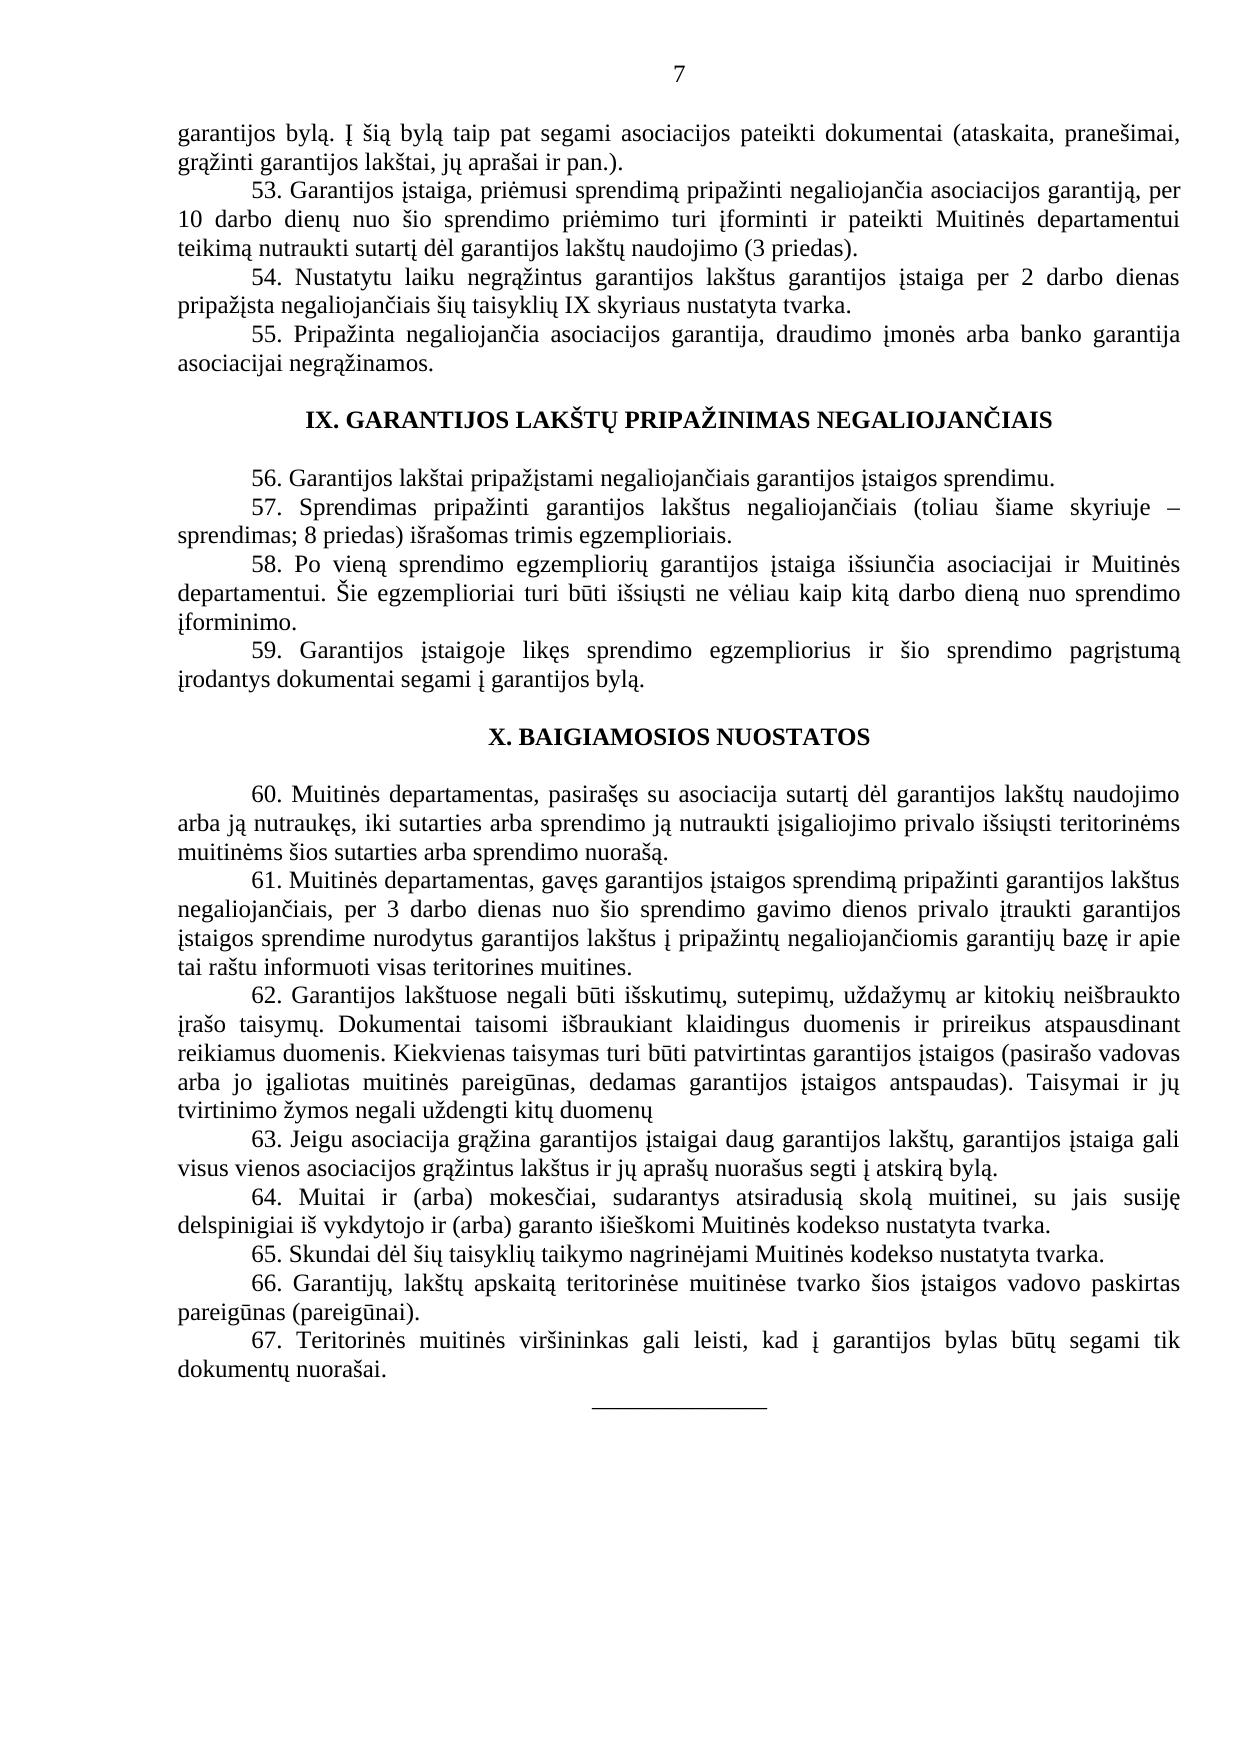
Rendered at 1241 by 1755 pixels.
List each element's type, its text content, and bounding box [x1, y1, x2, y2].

text 55. Pripažinta negaliojančia asociacijos garantija, draudimo įmonės arba banko garantija asociacijai negrąžinamos. [177, 319, 1181, 377]
text 60. Muitinės departamentas, pasirašęs su asociacija sutartį dėl garantijos lakštų naudojimo arba ją nutraukęs, iki sutarties arba sprendimo ją nutraukti įsigaliojimo privalo išsiųsti teritorinėms muitinėms šios sutarties arba sprendimo nuorašą. [177, 779, 1181, 866]
text 66. Garantijų, lakštų apskaitą teritorinėse muitinėse tvarko šios įstaigos vadovo paskirtas pareigūnas (pareigūnai). [177, 1268, 1181, 1326]
text 64. Muitai ir (arba) mokesčiai, sudarantys atsiradusią skolą muitinei, su jais susiję delspinigiai iš vykdytojo ir (arba) garanto išieškomi Muitinės kodekso nustatyta tvarka. [177, 1182, 1181, 1239]
text X. BAIGIAMOSIOS NUOSTATOS [177, 722, 1181, 751]
text 56. Garantijos lakštai pripažįstami negaliojančiais garantijos įstaigos sprendimu. [177, 463, 1181, 492]
text 59. Garantijos įstaigoje likęs sprendimo egzempliorius ir šio sprendimo pagrįstumą įrodantys dokumentai segami į garantijos bylą. [177, 636, 1181, 693]
text 57. Sprendimas pripažinti garantijos lakštus negaliojančiais (toliau šiame skyriuje – sprendimas; 8 priedas) išrašomas trimis egzemplioriais. [177, 492, 1181, 549]
text 65. Skundai dėl šių taisyklių taikymo nagrinėjami Muitinės kodekso nustatyta tvarka. [177, 1239, 1181, 1268]
text 61. Muitinės departamentas, gavęs garantijos įstaigos sprendimą pripažinti garantijos lakštus negaliojančiais, per 3 darbo dienas nuo šio sprendimo gavimo dienos privalo įtraukti garantijos įstaigos sprendime nurodytus garantijos lakštus į pripažintų negaliojančiomis garantijų bazę ir apie tai raštu informuoti visas teritorines muitines. [177, 866, 1181, 981]
text ______________ [177, 1383, 1181, 1412]
text 67. Teritorinės muitinės viršininkas gali leisti, kad į garantijos bylas būtų segami tik dokumentų nuorašai. [177, 1326, 1181, 1383]
text 58. Po vieną sprendimo egzempliorių garantijos įstaiga išsiunčia asociacijai ir Muitinės departamentui. Šie egzemplioriai turi būti išsiųsti ne vėliau kaip kitą darbo dieną nuo sprendimo įforminimo. [177, 549, 1181, 636]
text 62. Garantijos lakštuose negali būti išskutimų, sutepimų, uždažymų ar kitokių neišbraukto įrašo taisymų. Dokumentai taisomi išbraukiant klaidingus duomenis ir prireikus atspausdinant reikiamus duomenis. Kiekvienas taisymas turi būti patvirtintas garantijos įstaigos (pasirašo vadovas arba jo įgaliotas muitinės pareigūnas, dedamas garantijos įstaigos antspaudas). Taisymai ir jų tvirtinimo žymos negali uždengti kitų duomenų [177, 981, 1181, 1124]
text 63. Jeigu asociacija grąžina garantijos įstaigai daug garantijos lakštų, garantijos įstaiga gali visus vienos asociacijos grąžintus lakštus ir jų aprašų nuorašus segti į atskirą bylą. [177, 1124, 1181, 1182]
text 53. Garantijos įstaiga, priėmusi sprendimą pripažinti negaliojančia asociacijos garantiją, per 10 darbo dienų nuo šio sprendimo priėmimo turi įforminti ir pateikti Muitinės departamentui teikimą nutraukti sutartį dėl garantijos lakštų naudojimo (3 priedas). [177, 176, 1181, 262]
text IX. GARANTIJOS LAKŠTŲ PRIPAŽINIMAS NEGALIOJANČIAIS [177, 406, 1181, 434]
text garantijos bylą. Į šią bylą taip pat segami asociacijos pateikti dokumentai (ataskaita, pranešimai, grąžinti garantijos lakštai, jų aprašai ir pan.). [177, 118, 1181, 176]
text 54. Nustatytu laiku negrąžintus garantijos lakštus garantijos įstaiga per 2 darbo dienas pripažįsta negaliojančiais šių taisyklių IX skyriaus nustatyta tvarka. [177, 262, 1181, 319]
